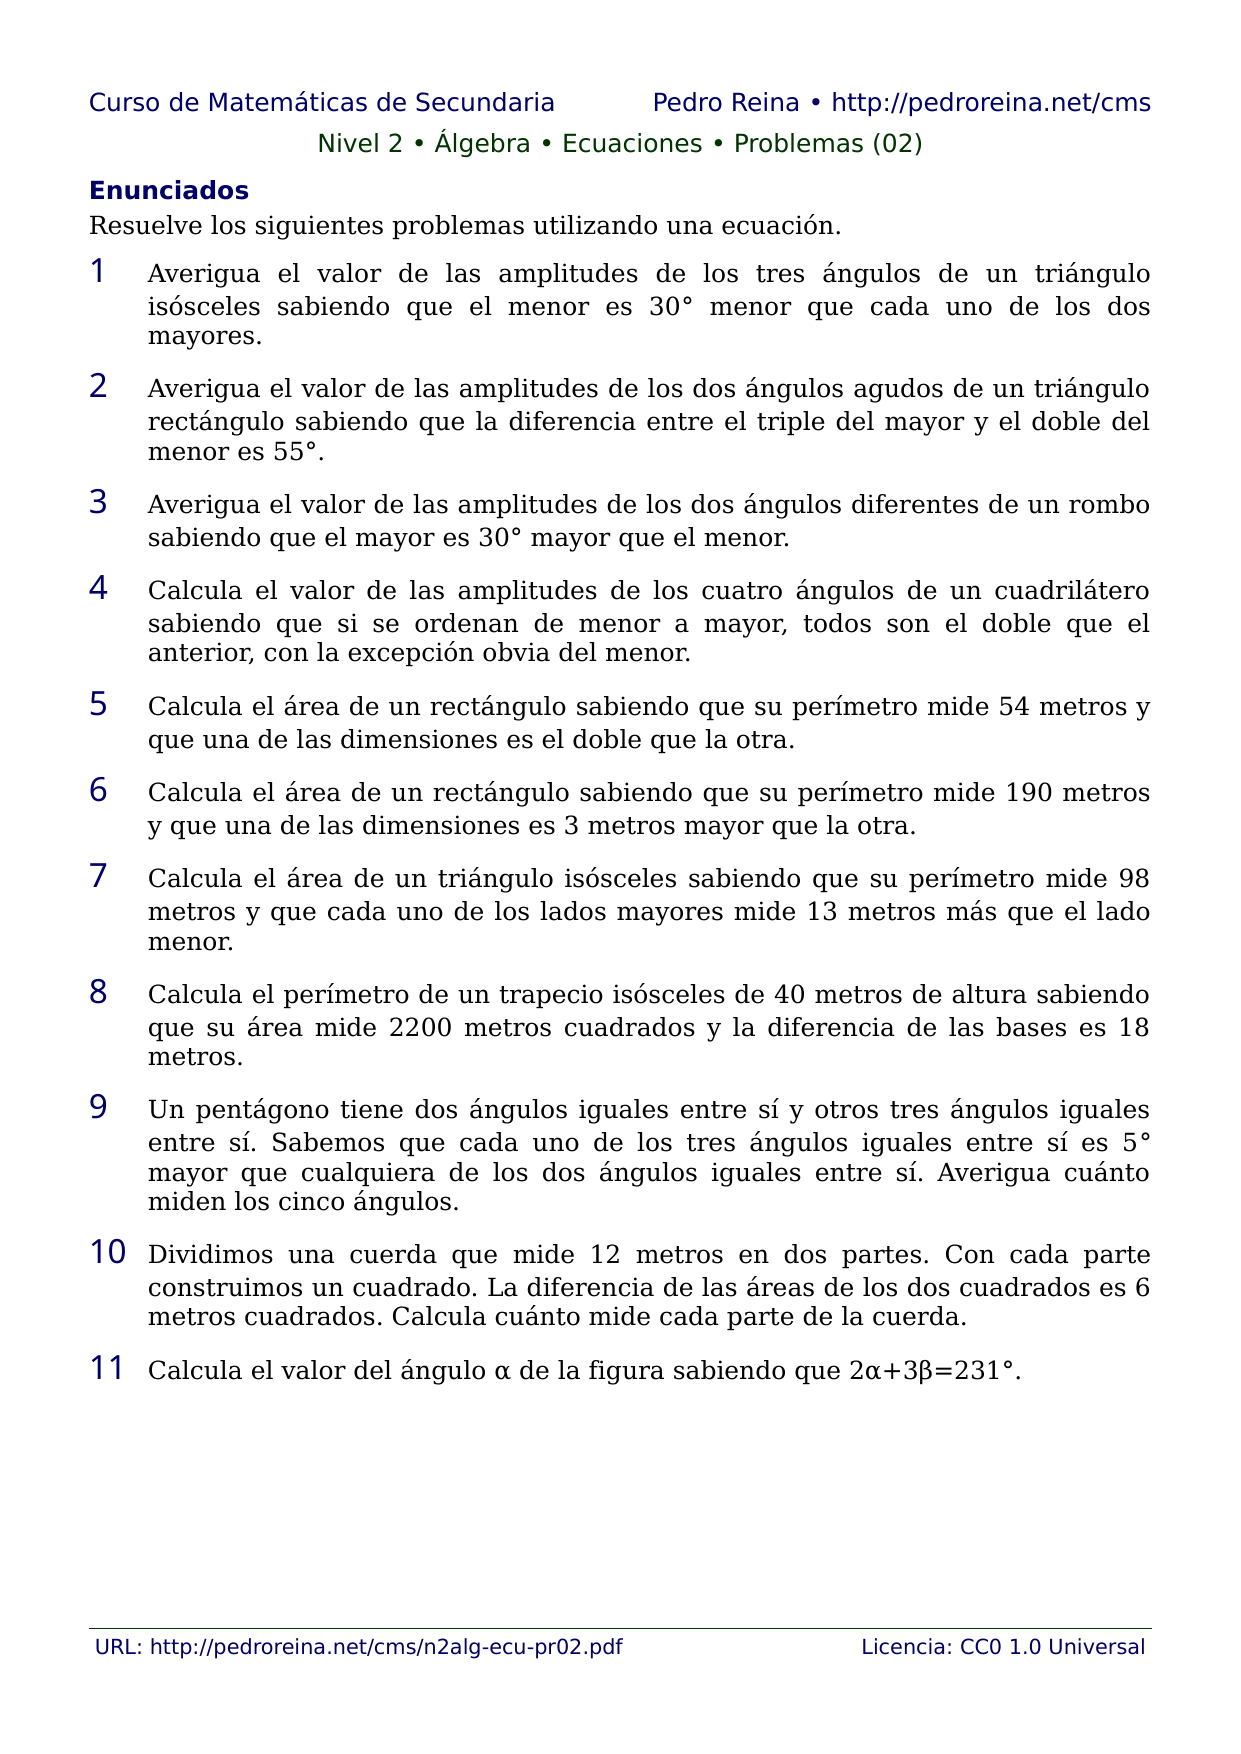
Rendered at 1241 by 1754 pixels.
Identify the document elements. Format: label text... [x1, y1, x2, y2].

text Resuelve los siguientes problemas utilizando una ecuación. [88, 211, 1152, 241]
list Dividimos una cuerda que mide 12 metros en dos partes. Con cada parte construimos un cuadrado. La diferencia de las áreas de los dos cuadrados es 6 metros cuadrados. Calcula cuánto mide cada parte de la cuerda. [88, 1228, 1152, 1332]
list Averigua el valor de las amplitudes de los dos ángulos diferentes de un rombo sabiendo que el mayor es 30° mayor que el menor. [88, 478, 1152, 552]
text Curso de Matemáticas de Secundaria Pedro Reina • http://pedroreina.net/cms [88, 88, 1152, 118]
list Un pentágono tiene dos ángulos iguales entre sí y otros tres ángulos iguales entre sí. Sabemos que cada uno de los tres ángulos iguales entre sí es 5° mayor que cualquiera de los dos ángulos iguales entre sí. Averigua cuánto miden los cinco ángulos. [88, 1083, 1152, 1216]
list Averigua el valor de las amplitudes de los tres ángulos de un triángulo isósceles sabiendo que el menor es 30° menor que cada uno de los dos mayores. [88, 247, 1152, 350]
list Calcula el área de un rectángulo sabiendo que su perímetro mide 54 metros y que una de las dimensiones es el doble que la otra. [88, 679, 1152, 754]
list Averigua el valor de las amplitudes de los dos ángulos agudos de un triángulo rectángulo sabiendo que la diferencia entre el triple del mayor y el doble del menor es 55°. [88, 362, 1152, 466]
list Calcula el valor del ángulo α de la figura sabiendo que 2α+3β=231°. [88, 1343, 1152, 1389]
list Calcula el área de un triángulo isósceles sabiendo que su perímetro mide 98 metros y que cada uno de los lados mayores mide 13 metros más que el lado menor. [88, 852, 1152, 956]
list Calcula el valor de las amplitudes de los cuatro ángulos de un cuadrilátero sabiendo que si se ordenan de menor a mayor, todos son el doble que el anterior, con la excepción obvia del menor. [88, 564, 1152, 668]
text Enunciados [88, 176, 1152, 206]
list Calcula el perímetro de un trapecio isósceles de 40 metros de altura sabiendo que su área mide 2200 metros cuadrados y la diferencia de las bases es 18 metros. [88, 968, 1152, 1071]
text Nivel 2 • Álgebra • Ecuaciones • Problemas (02) [88, 129, 1152, 159]
list Calcula el área de un rectángulo sabiendo que su perímetro mide 190 metros y que una de las dimensiones es 3 metros mayor que la otra. [88, 766, 1152, 840]
